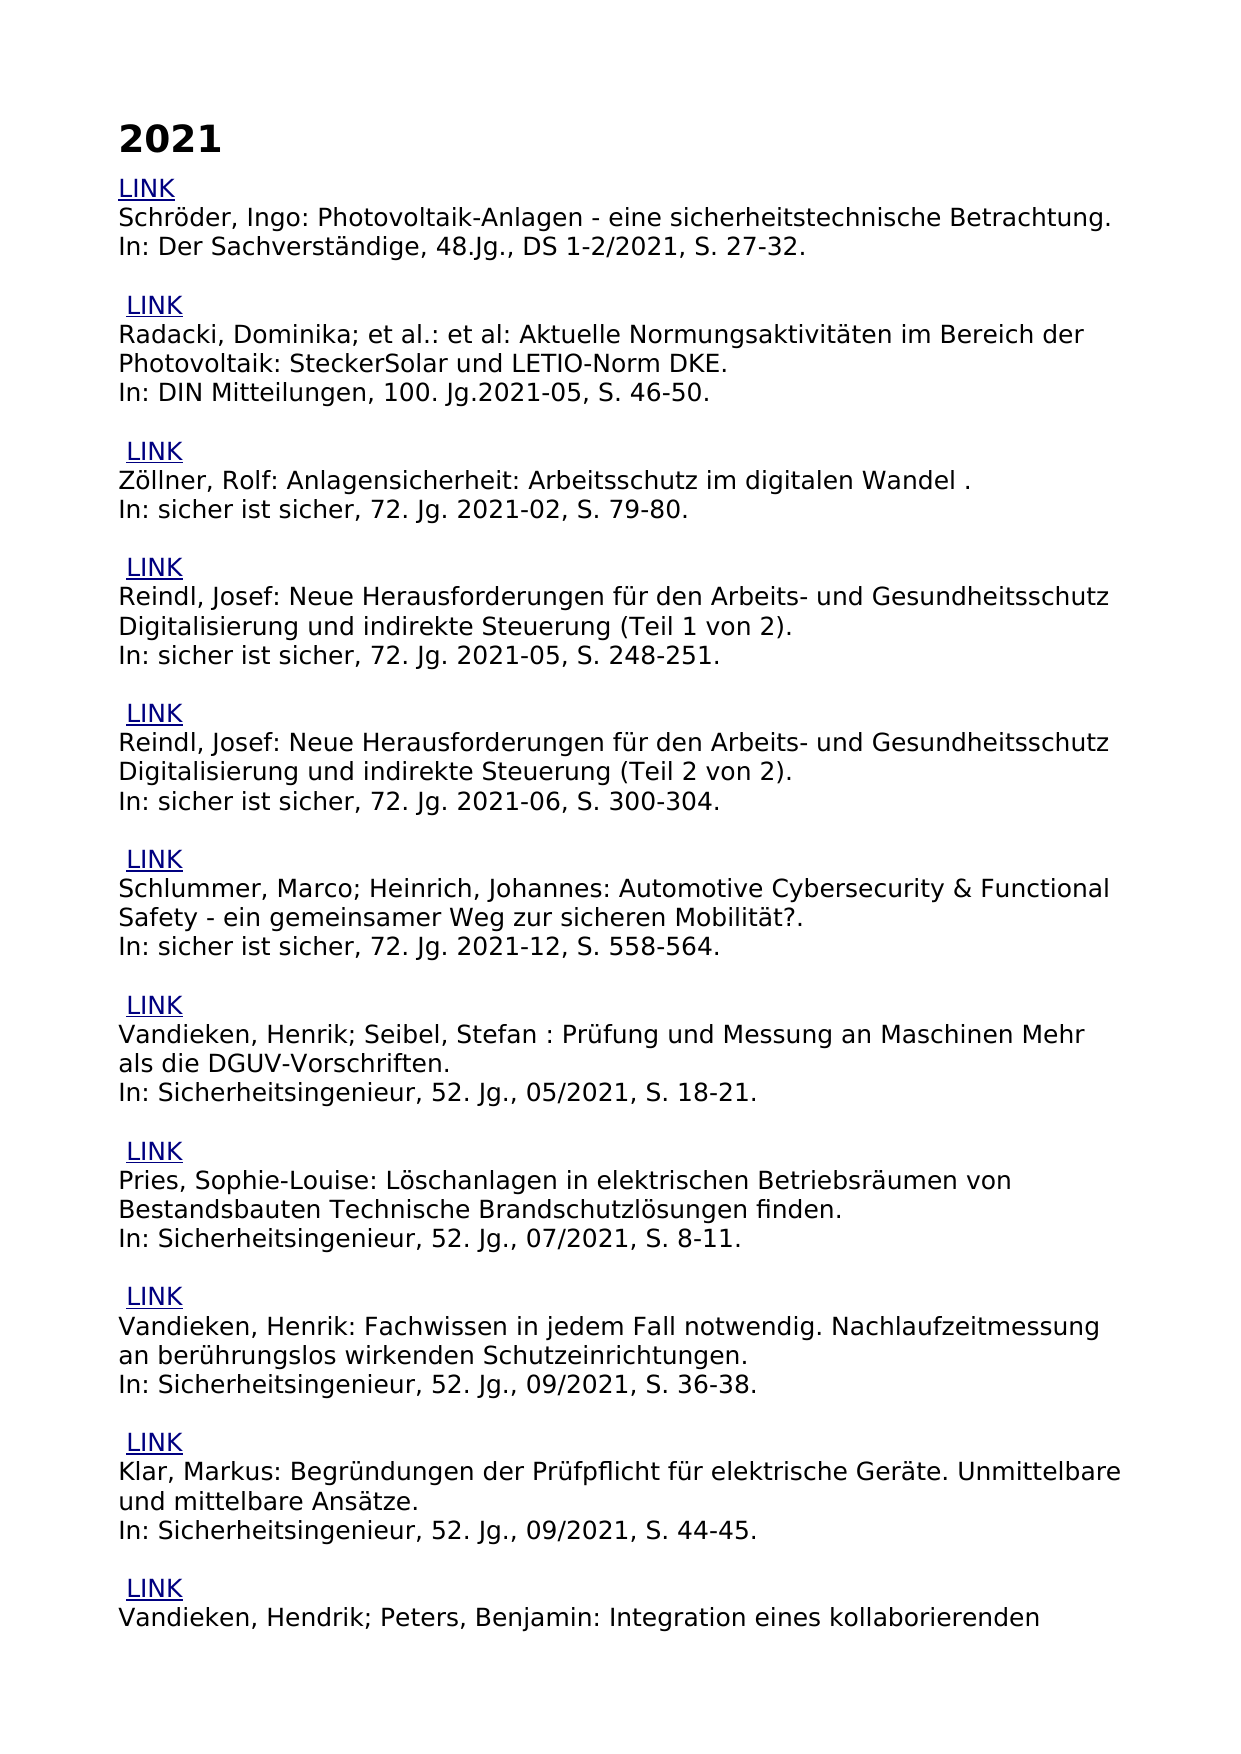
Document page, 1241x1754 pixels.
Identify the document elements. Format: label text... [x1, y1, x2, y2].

text LINK Schröder, Ingo: Photovoltaik-Anlagen - eine sicherheitstechnische Betrachtung. In: Der Sachverständige, 48.Jg., DS 1-2/2021, S. 27-32. LINK Radacki, Dominika; et al.: et al: Aktuelle Normungsaktivitäten im Bereich der Photovoltaik: SteckerSolar und LETIO-Norm DKE. In: DIN Mitteilungen, 100. Jg.2021-05, S. 46-50. LINK Zöllner, Rolf: Anlagensicherheit: Arbeitsschutz im digitalen Wandel . In: sicher ist sicher, 72. Jg. 2021-02, S. 79-80. LINK Reindl, Josef: Neue Herausforderungen für den Arbeits- und Gesundheitsschutz Digitalisierung und indirekte Steuerung (Teil 1 von 2). In: sicher ist sicher, 72. Jg. 2021-05, S. 248-251. LINK Reindl, Josef: Neue Herausforderungen für den Arbeits- und Gesundheitsschutz Digitalisierung und indirekte Steuerung (Teil 2 von 2). In: sicher ist sicher, 72. Jg. 2021-06, S. 300-304. LINK Schlummer, Marco; Heinrich, Johannes: Automotive Cybersecurity & Functional Safety - ein gemeinsamer Weg zur sicheren Mobilität?. In: sicher ist sicher, 72. Jg. 2021-12, S. 558-564. LINK Vandieken, Henrik; Seibel, Stefan : Prüfung und Messung an Maschinen Mehr als die DGUV-Vorschriften. In: Sicherheitsingenieur, 52. Jg., 05/2021, S. 18-21. LINK Pries, Sophie-Louise: Löschanlagen in elektrischen Betriebsräumen von Bestandsbauten Technische Brandschutzlösungen finden. In: Sicherheitsingenieur, 52. Jg., 07/2021, S. 8-11. LINK Vandieken, Henrik: Fachwissen in jedem Fall notwendig. Nachlaufzeitmessung an berührungslos wirkenden Schutzeinrichtungen. In: Sicherheitsingenieur, 52. Jg., 09/2021, S. 36-38. LINK Klar, Markus: Begründungen der Prüfpflicht für elektrische Geräte. Unmittelbare und mittelbare Ansätze. In: Sicherheitsingenieur, 52. Jg., 09/2021, S. 44-45. LINK Vandieken, Hendrik; Peters, Benjamin: Integration eines kollaborierenden [118, 174, 1122, 1633]
subtitle 2021 [118, 118, 1122, 162]
